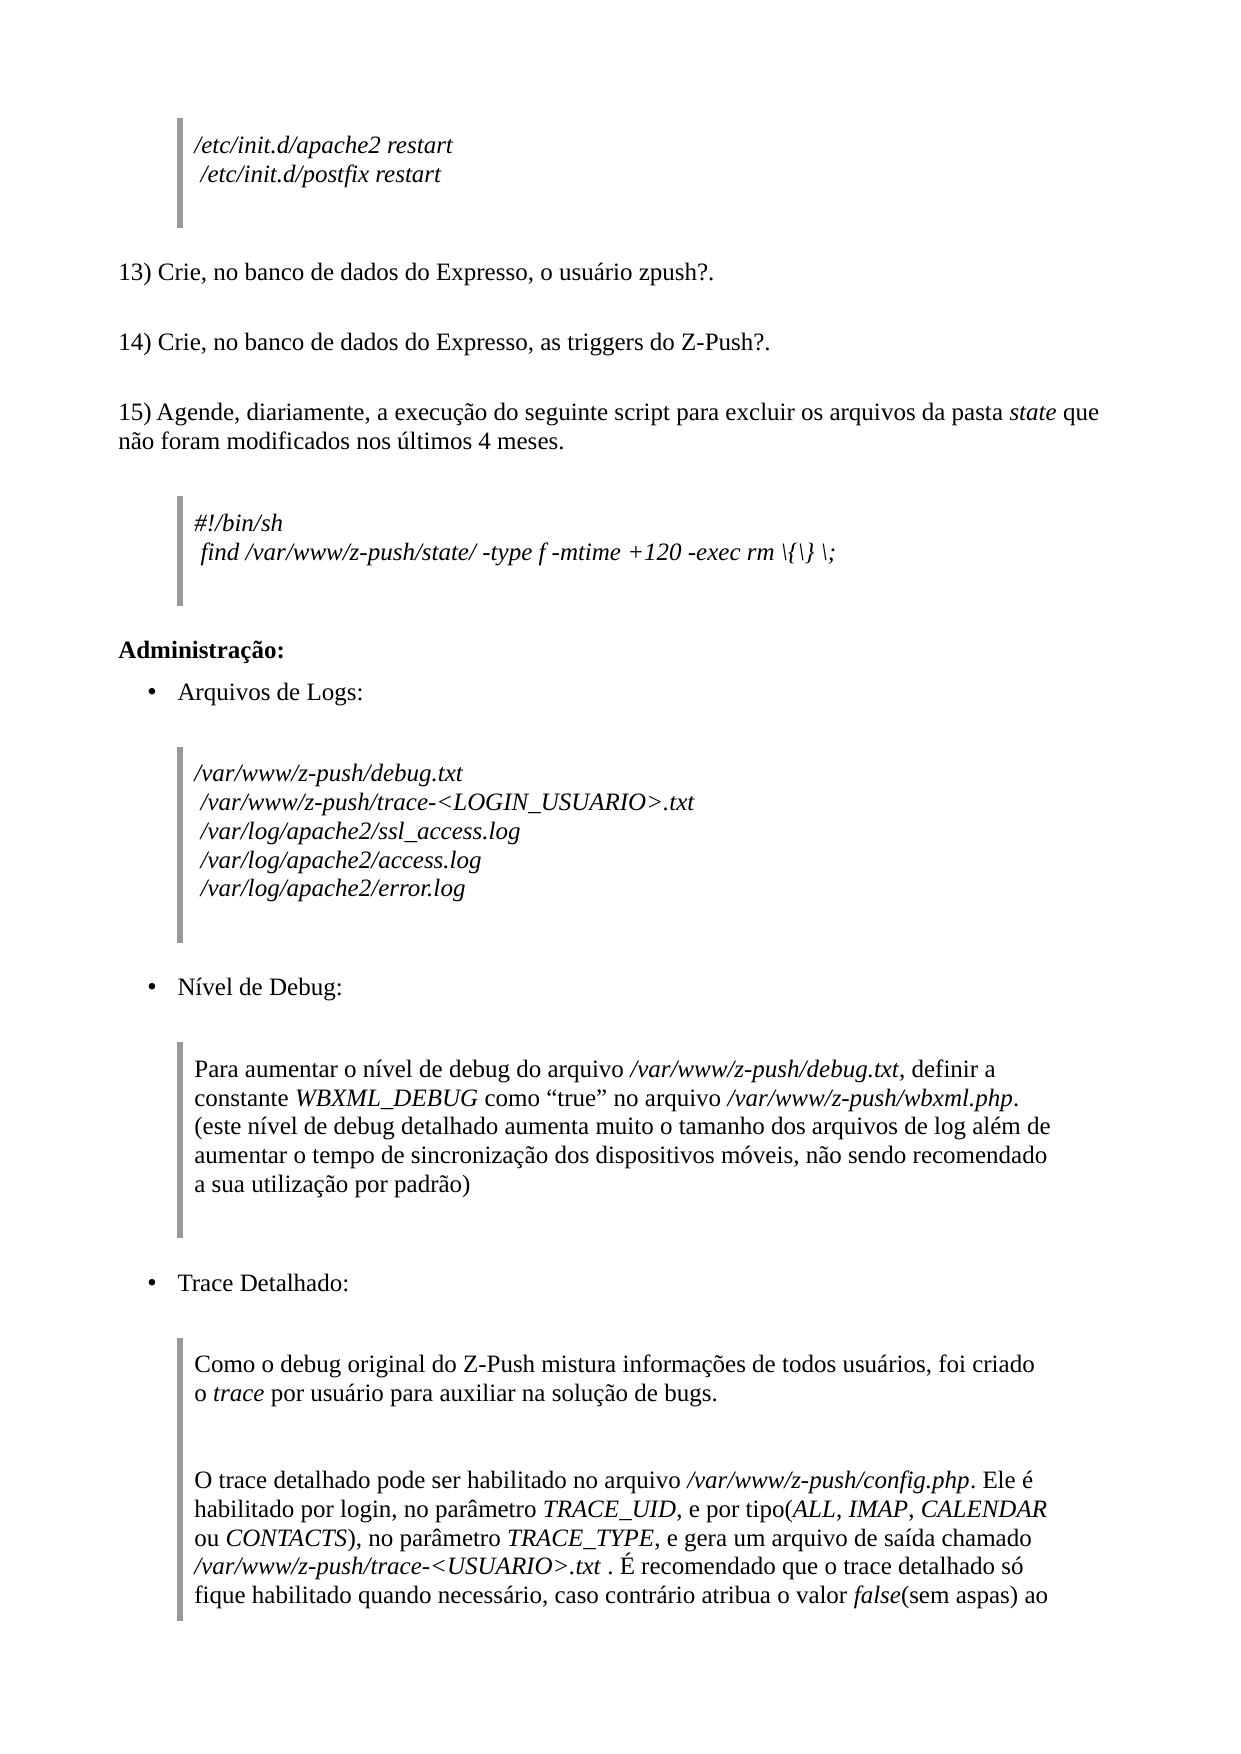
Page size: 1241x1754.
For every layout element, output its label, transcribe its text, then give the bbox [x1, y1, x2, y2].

text /var/www/z-push/debug.txt /var/www/z-push/trace-<LOGIN_USUARIO>.txt /var/log/apache2/ssl_access.log /var/log/apache2/access.log /var/log/apache2/error.log [183, 747, 1063, 943]
list Arquivos de Logs: [148, 677, 1122, 734]
text 13) Crie, no banco de dados do Expresso, o usuário zpush?. [118, 257, 1122, 315]
text Para aumentar o nível de debug do arquivo /var/www/z-push/debug.txt, definir a constante WBXML_DEBUG como “true” no arquivo /var/www/z-push/wbxml.php. (este nível de debug detalhado aumenta muito o tamanho dos arquivos de log além de aumentar o tempo de sincronização dos dispositivos móveis, não sendo recomendado a sua utilização por padrão) [183, 1042, 1063, 1238]
text Administração: [118, 635, 1122, 664]
list Nível de Debug: [148, 972, 1122, 1030]
text 15) Agende, diariamente, a execução do seguinte script para excluir os arquivos da pasta state que não foram modificados nos últimos 4 meses. [118, 397, 1122, 484]
text O trace detalhado pode ser habilitado no arquivo /var/www/z-push/config.php. Ele é habilitado por login, no parâmetro TRACE_UID, e por tipo(ALL, IMAP, CALENDAR ou CONTACTS), no parâmetro TRACE_TYPE, e gera um arquivo de saída chamado /var/www/z-push/trace-<USUARIO>.txt . É recomendado que o trace detalhado só fique habilitado quando necessário, caso contrário atribua o valor false(sem aspas) ao [183, 1453, 1063, 1621]
text 14) Crie, no banco de dados do Expresso, as triggers do Z-Push?. [118, 327, 1122, 385]
list Trace Detalhado: [148, 1268, 1122, 1325]
text #!/bin/sh find /var/www/z-push/state/ -type f -mtime +120 -exec rm \{\} \; [183, 496, 1063, 606]
text /etc/init.d/apache2 restart /etc/init.d/postfix restart [183, 118, 1063, 228]
text Como o debug original do Z-Push mistura informações de todos usuários, foi criado o trace por usuário para auxiliar na solução de bugs. [183, 1338, 1063, 1436]
